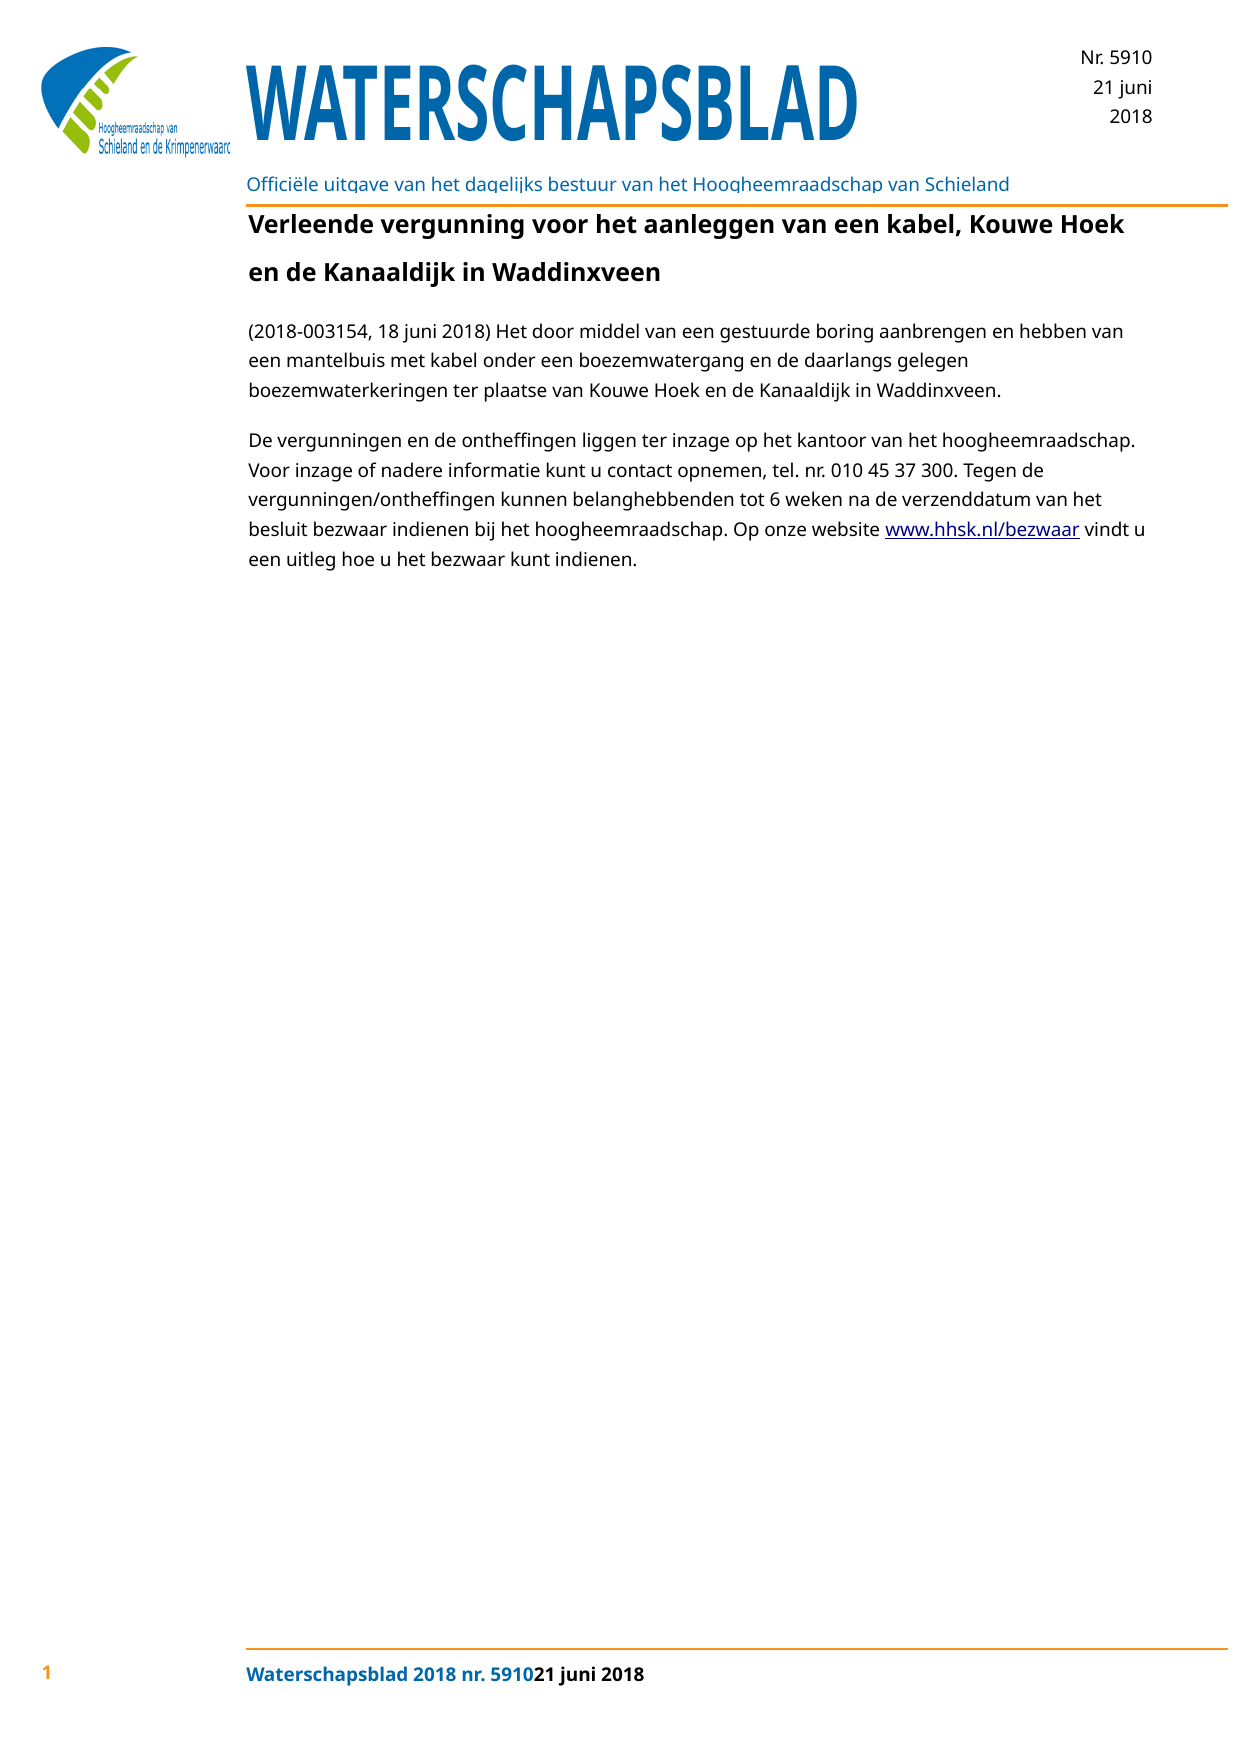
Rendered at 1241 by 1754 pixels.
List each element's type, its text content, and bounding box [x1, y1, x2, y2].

text De vergunningen en de ontheffingen liggen ter inzage op het kantoor van het hoogheemraadschap. Voor inzage of nadere informatie kunt u contact opnemen, tel. nr. 010 45 37 300. Tegen de vergunningen/ontheffingen kunnen belanghebbenden tot 6 weken na de verzenddatum van het besluit bezwaar indienen bij het hoogheemraadschap. Op onze website www.hhsk.nl/bezwaar vindt u een uitleg hoe u het bezwaar kunt indienen. [248, 427, 1152, 572]
text Verleende vergunning voor het aanleggen van een kabel, Kouwe Hoek en de Kanaaldijk in Waddinxveen [248, 207, 1152, 288]
picture [41, 47, 231, 172]
text (2018-003154, 18 juni 2018) Het door middel van een gestuurde boring aanbrengen en hebben van een mantelbuis met kabel onder een boezemwatergang en de daarlangs gelegen boezemwaterkeringen ter plaatse van Kouwe Hoek en de Kanaaldijk in Waddinxveen. [248, 318, 1152, 403]
